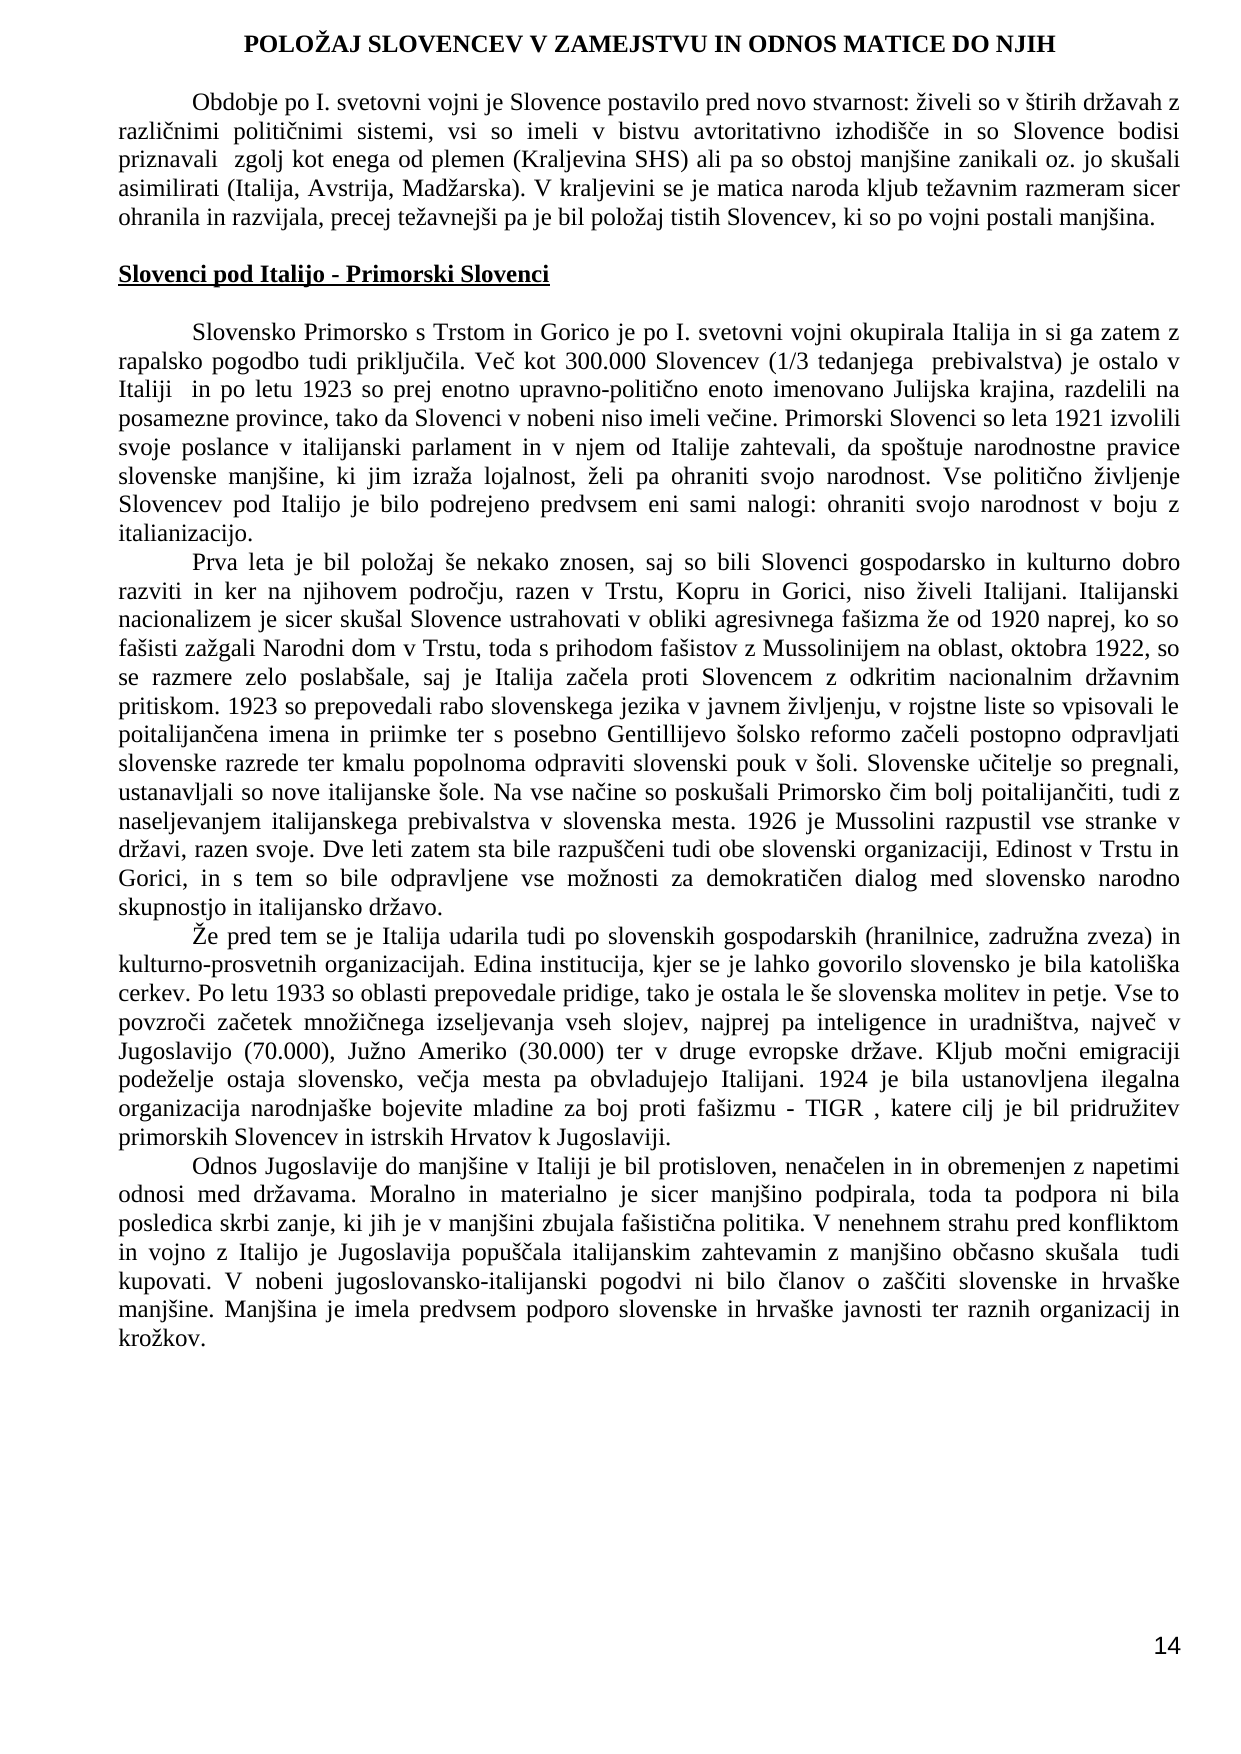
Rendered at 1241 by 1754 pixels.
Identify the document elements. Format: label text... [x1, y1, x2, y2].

text Obdobje po I. svetovni vojni je Slovence postavilo pred novo stvarnost: živeli so v štirih državah z različnimi političnimi sistemi, vsi so imeli v bistvu avtoritativno izhodišče in so Slovence bodisi priznavali zgolj kot enega od plemen (Kraljevina SHS) ali pa so obstoj manjšine zanikali oz. jo skušali asimilirati (Italija, Avstrija, Madžarska). V kraljevini se je matica naroda kljub težavnim razmeram sicer ohranila in razvijala, precej težavnejši pa je bil položaj tistih Slovencev, ki so po vojni postali manjšina. [118, 87, 1181, 231]
text Prva leta je bil položaj še nekako znosen, saj so bili Slovenci gospodarsko in kulturno dobro razviti in ker na njihovem področju, razen v Trstu, Kopru in Gorici, niso živeli Italijani. Italijanski nacionalizem je sicer skušal Slovence ustrahovati v obliki agresivnega fašizma že od 1920 naprej, ko so fašisti zažgali Narodni dom v Trstu, toda s prihodom fašistov z Mussolinijem na oblast, oktobra 1922, so se razmere zelo poslabšale, saj je Italija začela proti Slovencem z odkritim nacionalnim državnim pritiskom. 1923 so prepovedali rabo slovenskega jezika v javnem življenju, v rojstne liste so vpisovali le poitalijančena imena in priimke ter s posebno Gentillijevo šolsko reformo začeli postopno odpravljati slovenske razrede ter kmalu popolnoma odpraviti slovenski pouk v šoli. Slovenske učitelje so pregnali, ustanavljali so nove italijanske šole. Na vse načine so poskušali Primorsko čim bolj poitalijančiti, tudi z naseljevanjem italijanskega prebivalstva v slovenska mesta. 1926 je Mussolini razpustil vse stranke v državi, razen svoje. Dve leti zatem sta bile razpuščeni tudi obe slovenski organizaciji, Edinost v Trstu in Gorici, in s tem so bile odpravljene vse možnosti za demokratičen dialog med slovensko narodno skupnostjo in italijansko državo. [118, 547, 1181, 921]
text Že pred tem se je Italija udarila tudi po slovenskih gospodarskih (hranilnice, zadružna zveza) in kulturno-prosvetnih organizacijah. Edina institucija, kjer se je lahko govorilo slovensko je bila katoliška cerkev. Po letu 1933 so oblasti prepovedale pridige, tako je ostala le še slovenska molitev in petje. Vse to povzroči začetek množičnega izseljevanja vseh slojev, najprej pa inteligence in uradništva, največ v Jugoslavijo (70.000), Južno Ameriko (30.000) ter v druge evropske države. Kljub močni emigraciji podeželje ostaja slovensko, večja mesta pa obvladujejo Italijani. 1924 je bila ustanovljena ilegalna organizacija narodnjaške bojevite mladine za boj proti fašizmu - TIGR , katere cilj je bil pridružitev primorskih Slovencev in istrskih Hrvatov k Jugoslaviji. [118, 921, 1181, 1151]
text Slovenci pod Italijo - Primorski Slovenci [118, 259, 1181, 288]
text POLOŽAJ SLOVENCEV V ZAMEJSTVU IN ODNOS MATICE DO NJIH [118, 29, 1181, 58]
text Odnos Jugoslavije do manjšine v Italiji je bil protisloven, nenačelen in in obremenjen z napetimi odnosi med državama. Moralno in materialno je sicer manjšino podpirala, toda ta podpora ni bila posledica skrbi zanje, ki jih je v manjšini zbujala fašistična politika. V nenehnem strahu pred konfliktom in vojno z Italijo je Jugoslavija popuščala italijanskim zahtevamin z manjšino občasno skušala tudi kupovati. V nobeni jugoslovansko-italijanski pogodvi ni bilo članov o zaščiti slovenske in hrvaške manjšine. Manjšina je imela predvsem podporo slovenske in hrvaške javnosti ter raznih organizacij in krožkov. [118, 1151, 1181, 1352]
text Slovensko Primorsko s Trstom in Gorico je po I. svetovni vojni okupirala Italija in si ga zatem z rapalsko pogodbo tudi priključila. Več kot 300.000 Slovencev (1/3 tedanjega prebivalstva) je ostalo v Italiji in po letu 1923 so prej enotno upravno-politično enoto imenovano Julijska krajina, razdelili na posamezne province, tako da Slovenci v nobeni niso imeli večine. Primorski Slovenci so leta 1921 izvolili svoje poslance v italijanski parlament in v njem od Italije zahtevali, da spoštuje narodnostne pravice slovenske manjšine, ki jim izraža lojalnost, želi pa ohraniti svojo narodnost. Vse politično življenje Slovencev pod Italijo je bilo podrejeno predvsem eni sami nalogi: ohraniti svojo narodnost v boju z italianizacijo. [118, 317, 1181, 547]
